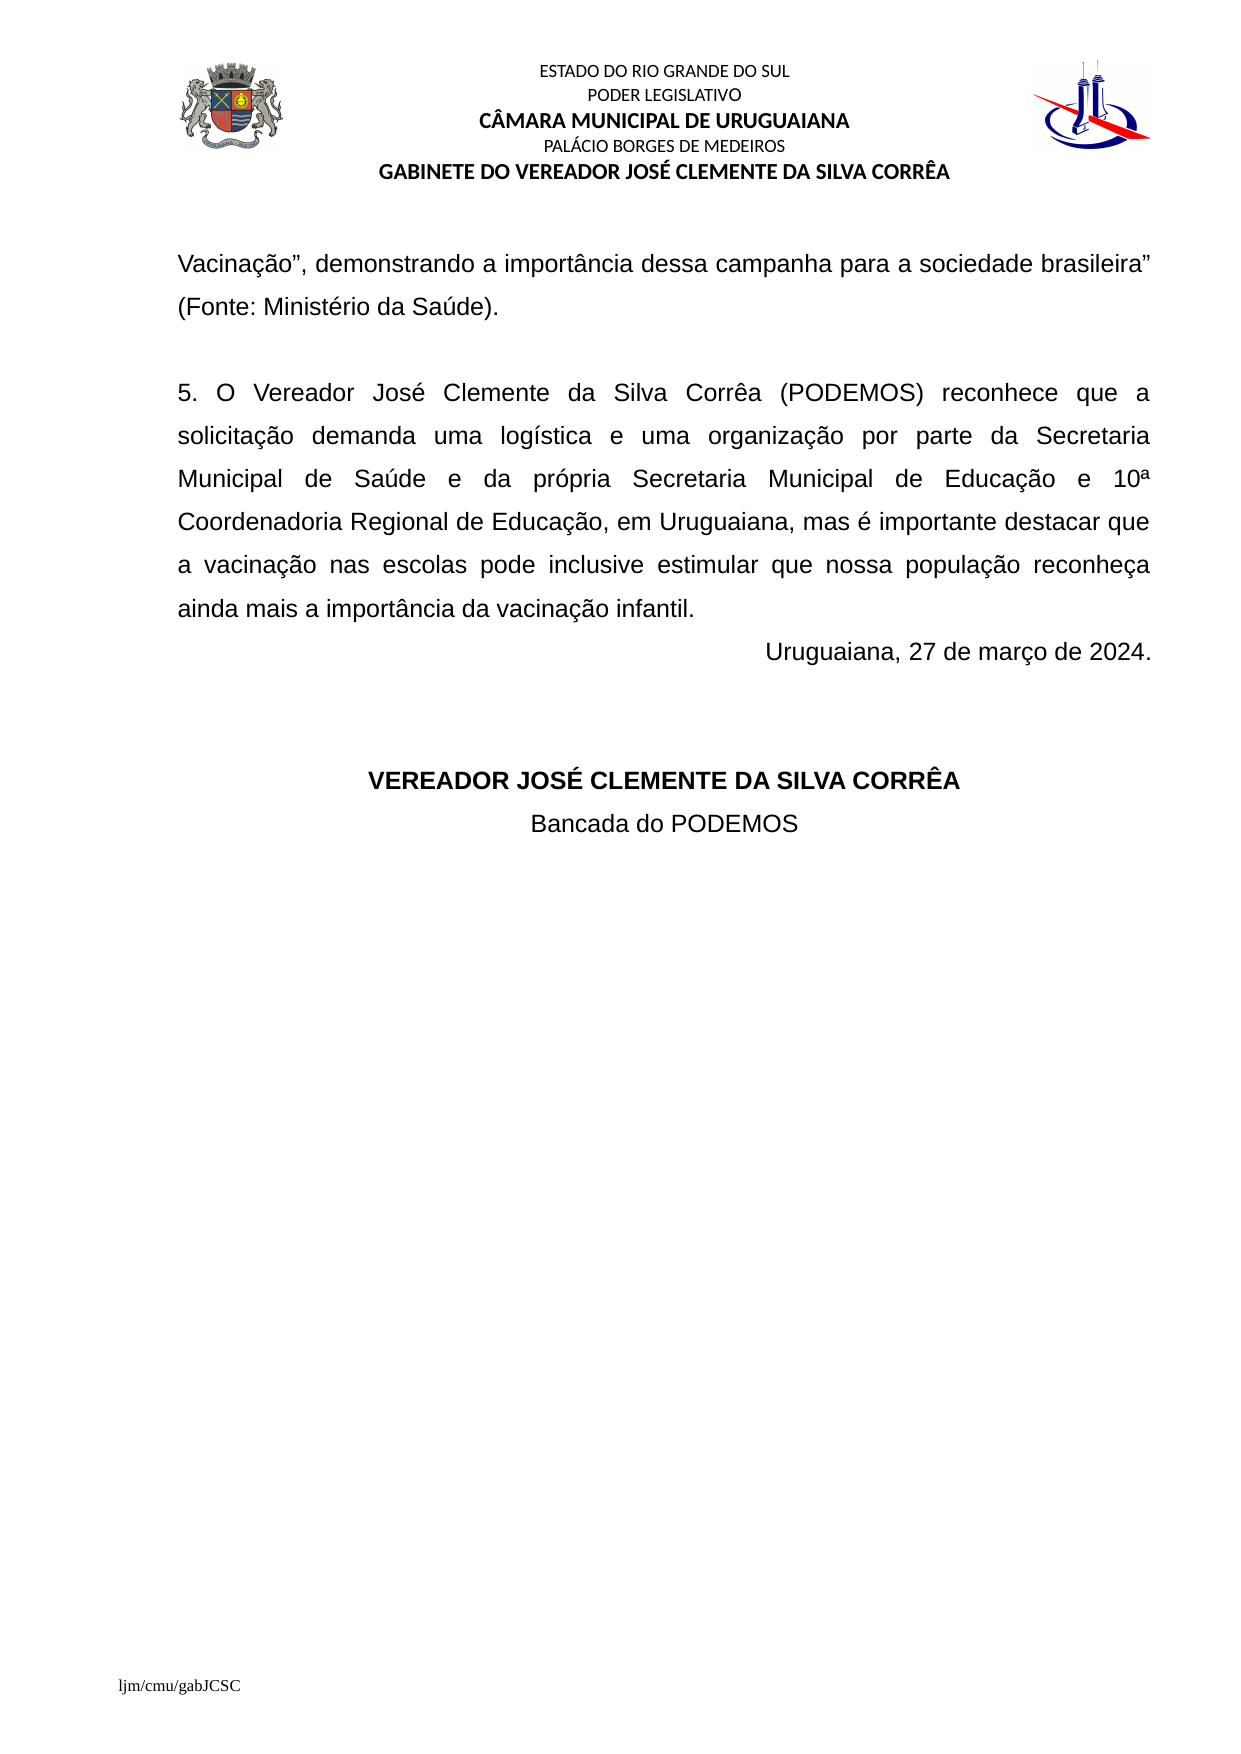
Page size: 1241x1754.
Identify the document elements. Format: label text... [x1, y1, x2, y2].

picture [179, 61, 284, 150]
text VEREADOR JOSÉ CLEMENTE DA SILVA CORRÊA [177, 766, 1152, 795]
text Uruguaiana, 27 de março de 2024. [177, 637, 1152, 665]
text Bancada do PODEMOS [177, 809, 1152, 838]
picture [1032, 60, 1151, 149]
text 5. O Vereador José Clemente da Silva Corrêa (PODEMOS) reconhece que a solicitação demanda uma logística e uma organização por parte da Secretaria Municipal de Saúde e da própria Secretaria Municipal de Educação e 10ª Coordenadoria Regional de Educação, em Uruguaiana, mas é importante destacar que a vacinação nas escolas pode inclusive estimular que nossa população reconheça ainda mais a importância da vacinação infantil. [177, 378, 1152, 622]
text Vacinação”, demonstrando a importância dessa campanha para a sociedade brasileira” (Fonte: Ministério da Saúde). [177, 248, 1152, 320]
